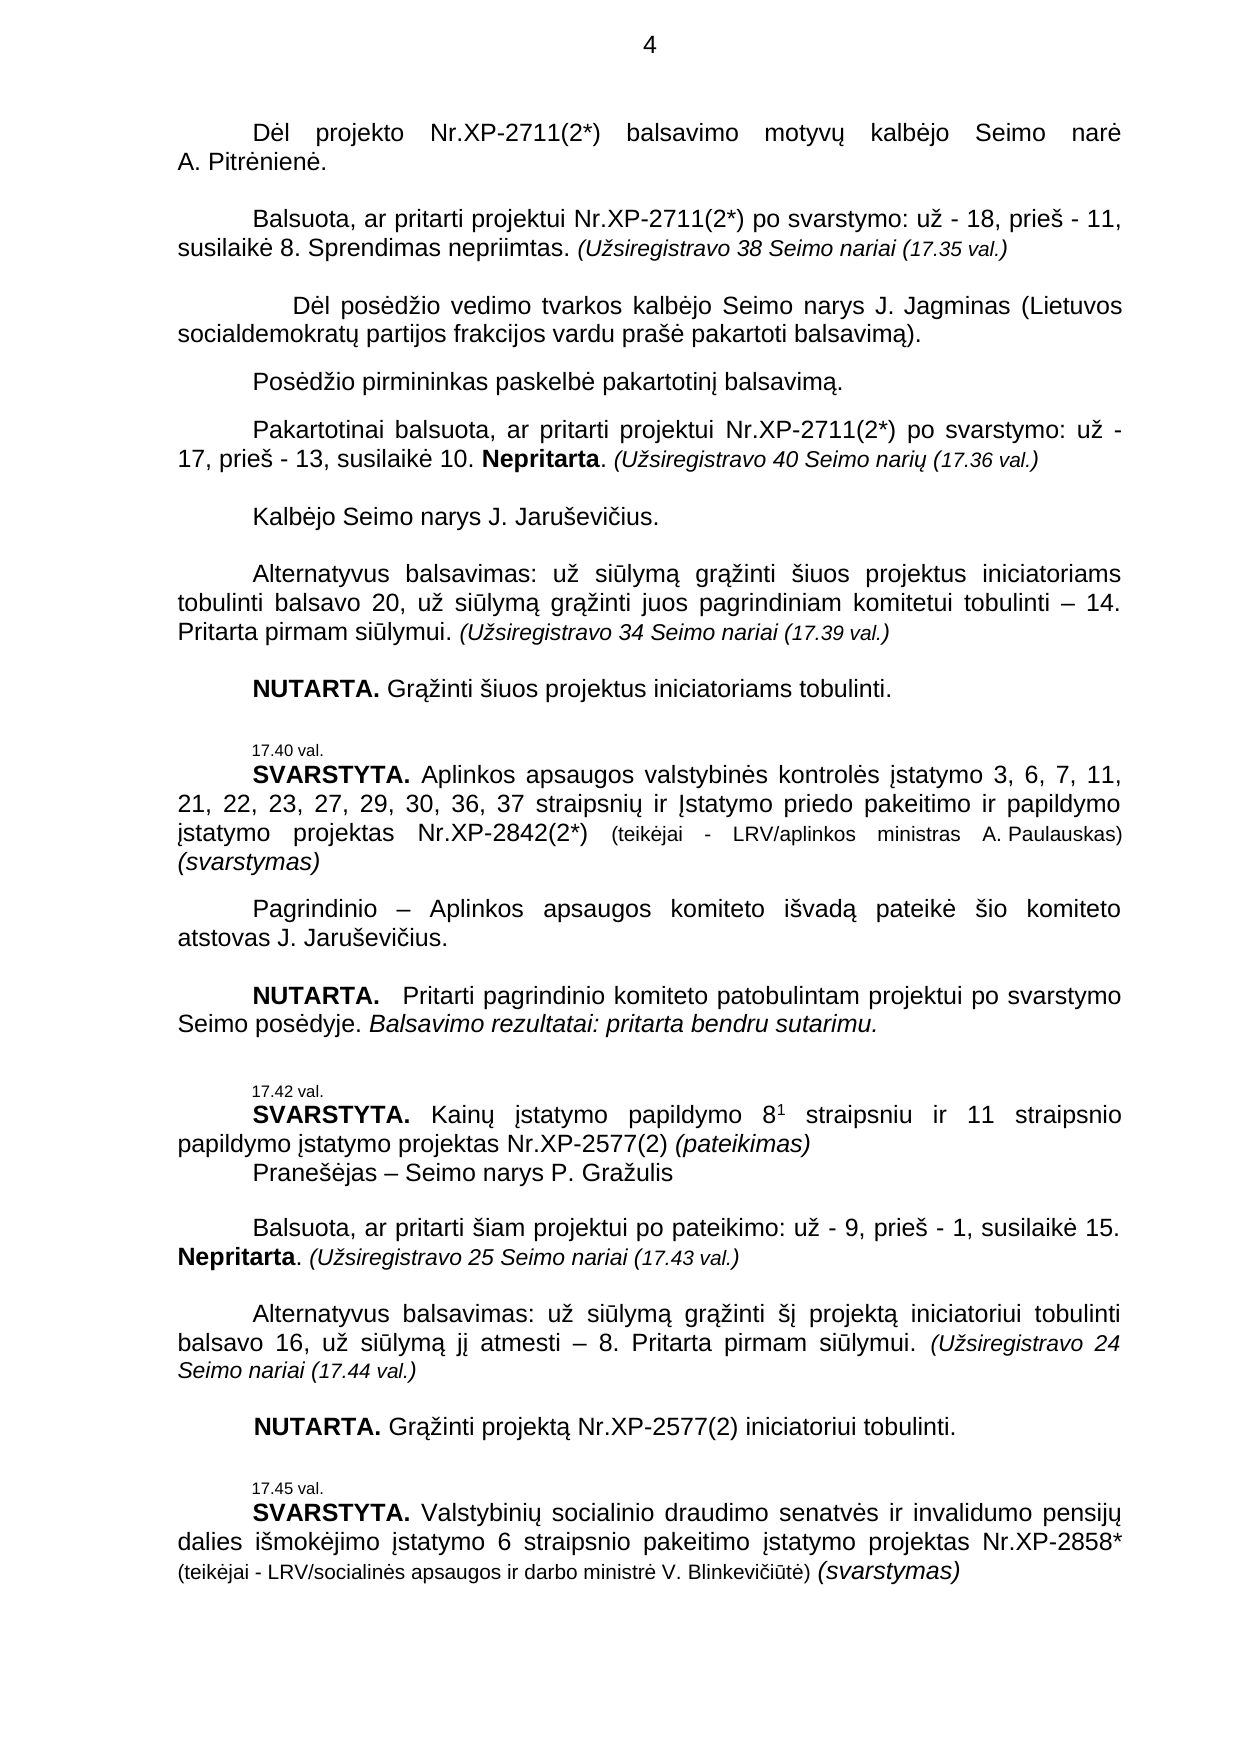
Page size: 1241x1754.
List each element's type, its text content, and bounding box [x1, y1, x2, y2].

text NUTARTA. Pritarti pagrindinio komiteto patobulintam projektui po svarstymo Seimo posėdyje. Balsavimo rezultatai: pritarta bendru sutarimu. [177, 981, 1122, 1038]
text Dėl posėdžio vedimo tvarkos kalbėjo Seimo narys J. Jagminas (Lietuvos socialdemokratų partijos frakcijos vardu prašė pakartoti balsavimą). [177, 291, 1122, 348]
text NUTARTA. Grąžinti šiuos projektus iniciatoriams tobulinti. [177, 674, 1122, 703]
text Balsuota, ar pritarti projektui Nr.XP-2711(2*) po svarstymo: už - 18, prieš - 11, susilaikė 8. Sprendimas nepriimtas. (Užsiregistravo 38 Seimo nariai (17.35 val.) [177, 204, 1122, 262]
text 17.45 val. [177, 1479, 1122, 1498]
text 17.40 val. [177, 741, 1122, 760]
text 17.42 val. [177, 1081, 1122, 1101]
text Kalbėjo Seimo narys J. Jaruševičius. [177, 501, 1122, 530]
text Dėl projekto Nr.XP-2711(2*) balsavimo motyvų kalbėjo Seimo narė A. Pitrėnienė. [177, 118, 1122, 176]
text NUTARTA. Grąžinti projektą Nr.XP-2577(2) iniciatoriui tobulinti. [177, 1412, 1122, 1441]
text Balsuota, ar pritarti šiam projektui po pateikimo: už - 9, prieš - 1, susilaikė 15. Nepritarta. (Užsiregistravo 25 Seimo nariai (17.43 val.) [177, 1213, 1122, 1271]
text Alternatyvus balsavimas: už siūlymą grąžinti šį projektą iniciatoriui tobulinti balsavo 16, už siūlymą jį atmesti – 8. Pritarta pirmam siūlymui. (Užsiregistravo 24 Seimo nariai (17.44 val.) [177, 1299, 1122, 1383]
text Pakartotinai balsuota, ar pritarti projektui Nr.XP-2711(2*) po svarstymo: už - 17, prieš - 13, susilaikė 10. Nepritarta. (Užsiregistravo 40 Seimo narių (17.36 val.) [177, 415, 1122, 473]
text Posėdžio pirmininkas paskelbė pakartotinį balsavimą. [177, 367, 1122, 396]
text SVARSTYTA. Valstybinių socialinio draudimo senatvės ir invalidumo pensijų dalies išmokėjimo įstatymo 6 straipsnio pakeitimo įstatymo projektas Nr.XP-2858* (teikėjai - LRV/socialinės apsaugos ir darbo ministrė V. Blinkevičiūtė) (svarstymas) [177, 1498, 1122, 1584]
text Pagrindinio – Aplinkos apsaugos komiteto išvadą pateikė šio komiteto atstovas J. Jaruševičius. [177, 894, 1122, 952]
text SVARSTYTA. Kainų įstatymo papildymo 81 straipsniu ir 11 straipsnio papildymo įstatymo projektas Nr.XP-2577(2) (pateikimas) [177, 1101, 1122, 1158]
text Pranešėjas – Seimo narys P. Gražulis [177, 1158, 1122, 1187]
text Alternatyvus balsavimas: už siūlymą grąžinti šiuos projektus iniciatoriams tobulinti balsavo 20, už siūlymą grąžinti juos pagrindiniam komitetui tobulinti – 14. Pritarta pirmam siūlymui. (Užsiregistravo 34 Seimo nariai (17.39 val.) [177, 559, 1122, 645]
text SVARSTYTA. Aplinkos apsaugos valstybinės kontrolės įstatymo 3, 6, 7, 11, 21, 22, 23, 27, 29, 30, 36, 37 straipsnių ir Įstatymo priedo pakeitimo ir papildymo įstatymo projektas Nr.XP-2842(2*) (teikėjai - LRV/aplinkos ministras A. Paulauskas) (svarstymas) [177, 760, 1122, 875]
